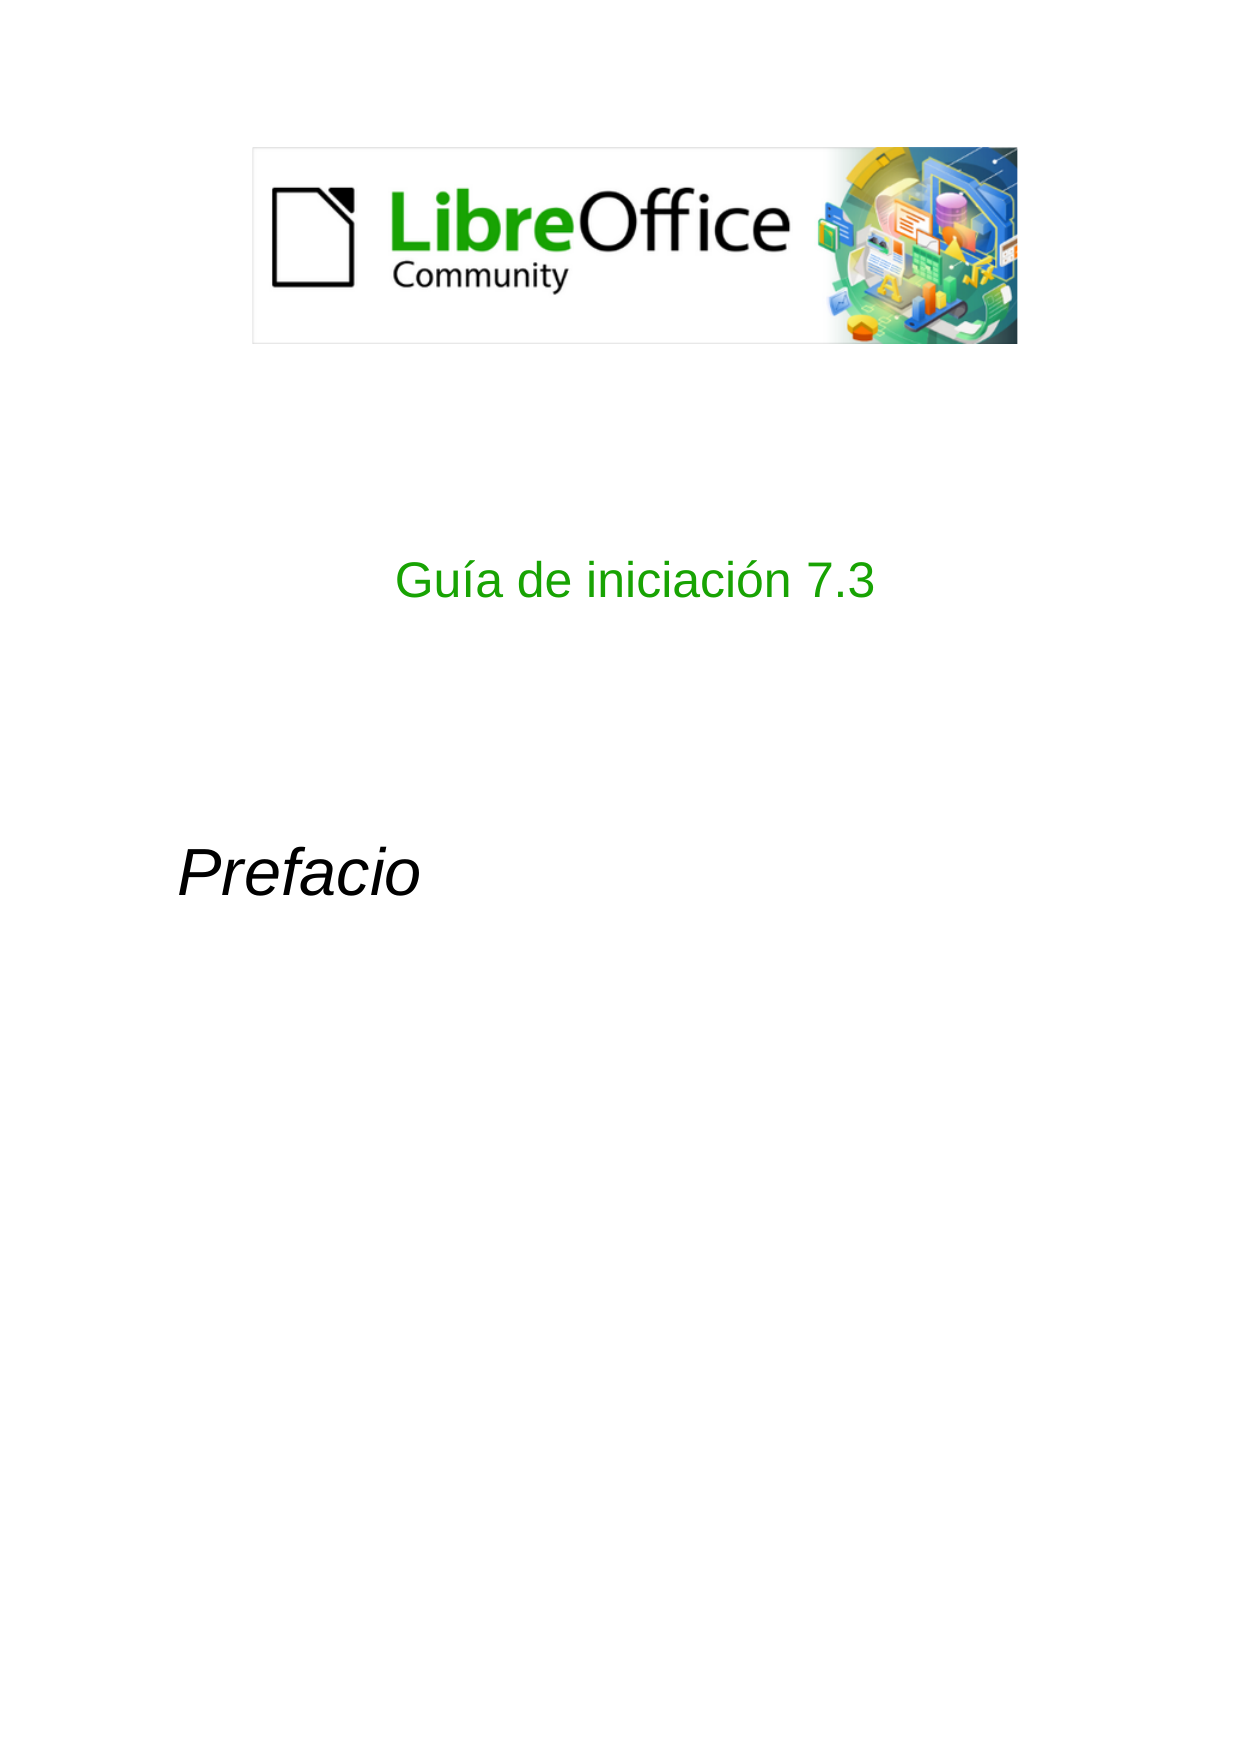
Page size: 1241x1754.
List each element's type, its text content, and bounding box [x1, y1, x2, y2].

text Guía de iniciación 7.3 [177, 550, 1093, 608]
picture [252, 147, 1018, 344]
title Prefacio [177, 833, 1093, 909]
